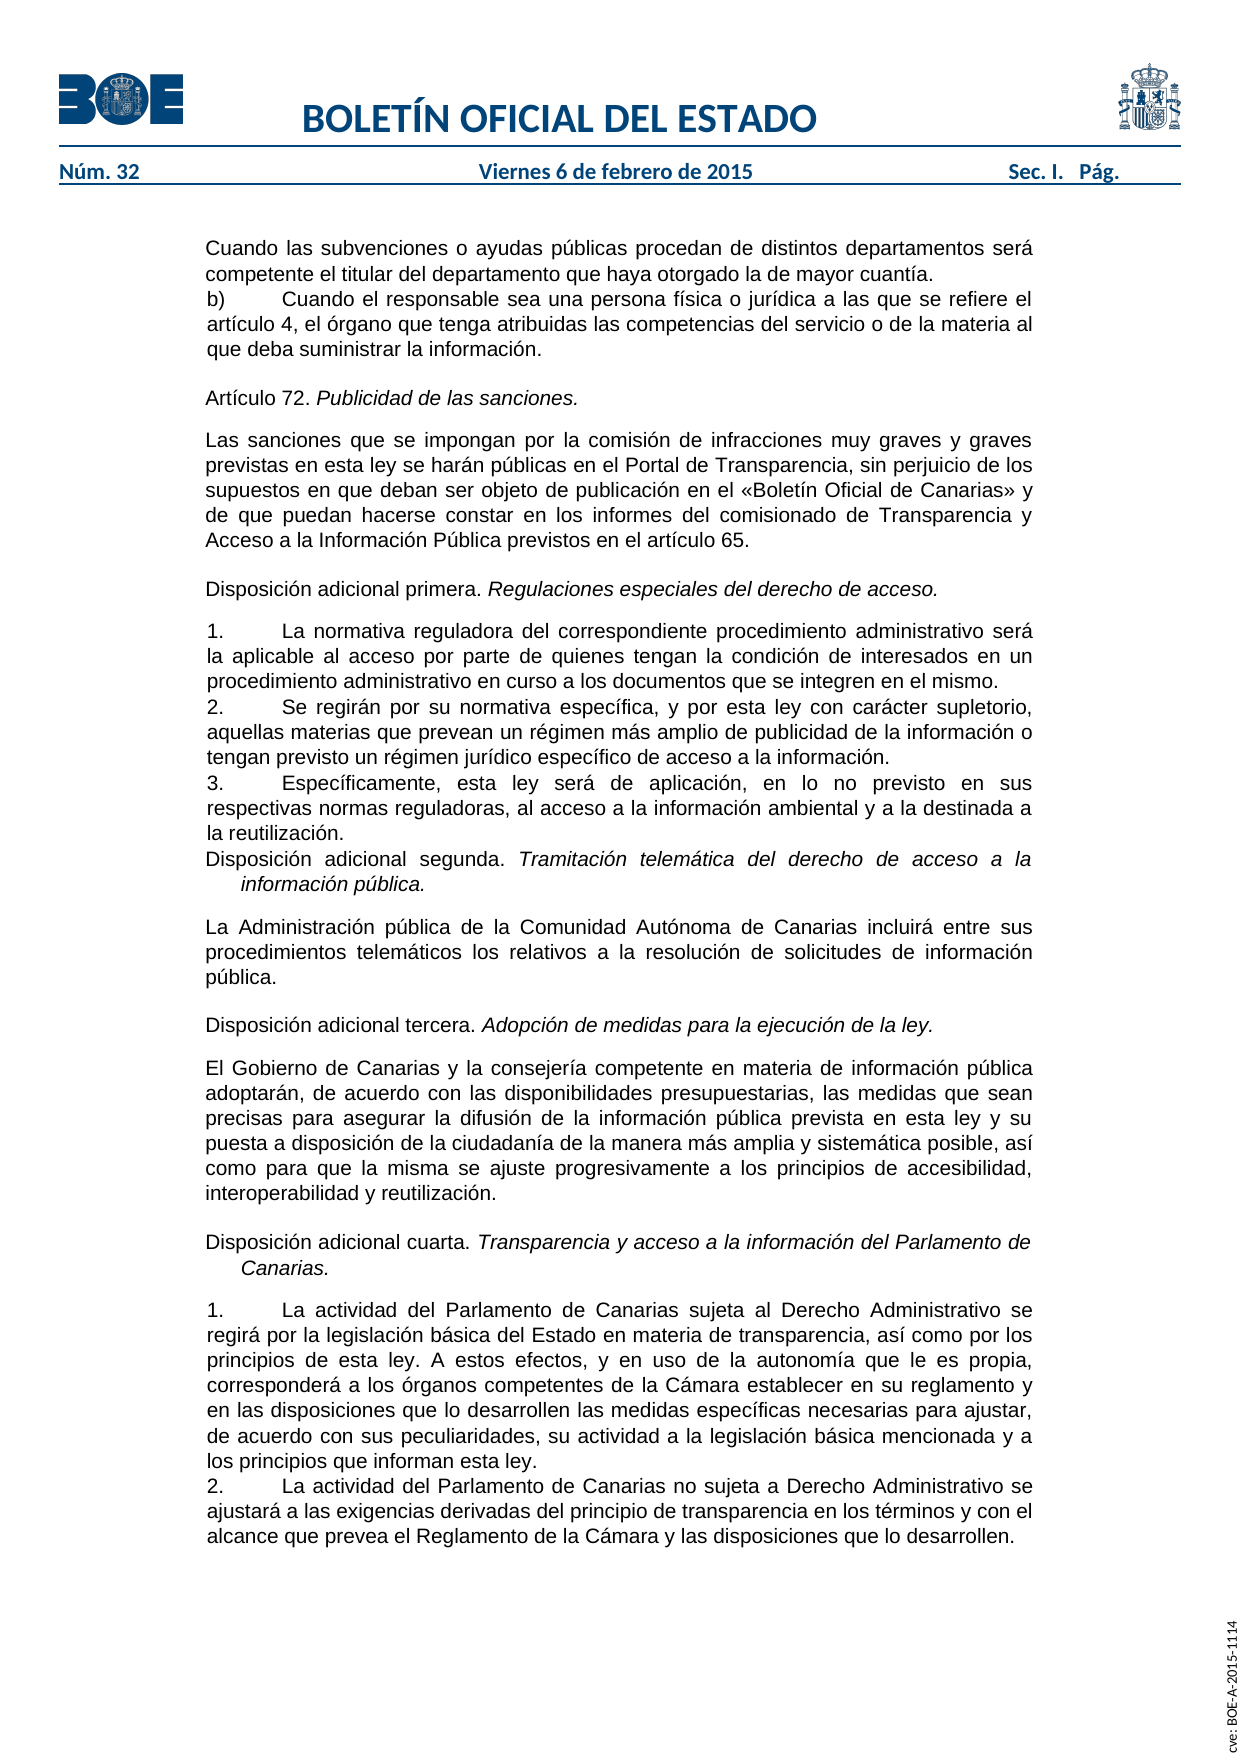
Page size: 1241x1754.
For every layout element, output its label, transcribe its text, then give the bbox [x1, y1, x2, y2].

text Las sanciones que se impongan por la comisión de infracciones muy graves y graves previstas en esta ley se harán públicas en el Portal de Transparencia, sin perjuicio de los supuestos en que deban ser objeto de publicación en el «Boletín Oficial de Canarias» y de que puedan hacerse constar en los informes del comisionado de Transparencia y Acceso a la Información Pública previstos en el artículo 65. [205, 428, 1034, 552]
list Se regirán por su normativa específica, y por esta ley con carácter supletorio, aquellas materias que prevean un régimen más amplio de publicidad de la información o tengan previsto un régimen jurídico específico de acceso a la información. [207, 695, 1034, 769]
text Disposición adicional primera. Regulaciones especiales del derecho de acceso. [205, 577, 1034, 601]
list Cuando el responsable sea una persona física o jurídica a las que se refiere el artículo 4, el órgano que tenga atribuidas las competencias del servicio o de la materia al que deba suministrar la información. [207, 287, 1034, 361]
text Artículo 72. Publicidad de las sanciones. [205, 385, 1034, 409]
list La normativa reguladora del correspondiente procedimiento administrativo será la aplicable al acceso por parte de quienes tengan la condición de interesados en un procedimiento administrativo en curso a los documentos que se integren en el mismo. [207, 619, 1034, 693]
list La actividad del Parlamento de Canarias sujeta al Derecho Administrativo se regirá por la legislación básica del Estado en materia de transparencia, así como por los principios de esta ley. A estos efectos, y en uso de la autonomía que le es propia, corresponderá a los órganos competentes de la Cámara establecer en su reglamento y en las disposiciones que lo desarrollen las medidas específicas necesarias para ajustar, de acuerdo con sus peculiaridades, su actividad a la legislación básica mencionada y a los principios que informan esta ley. [207, 1298, 1034, 1472]
text El Gobierno de Canarias y la consejería competente en materia de información pública adoptarán, de acuerdo con las disponibilidades presupuestarias, las medidas que sean precisas para asegurar la difusión de la información pública prevista en esta ley y su puesta a disposición de la ciudadanía de la manera más amplia y sistemática posible, así como para que la misma se ajuste progresivamente a los principios de accesibilidad, interoperabilidad y reutilización. [205, 1056, 1034, 1205]
text Disposición adicional segunda. Tramitación telemática del derecho de acceso a la información pública. [205, 846, 1034, 896]
list La actividad del Parlamento de Canarias no sujeta a Derecho Administrativo se ajustará a las exigencias derivadas del principio de transparencia en los términos y con el alcance que prevea el Reglamento de la Cámara y las disposiciones que lo desarrollen. [207, 1474, 1034, 1548]
text La Administración pública de la Comunidad Autónoma de Canarias incluirá entre sus procedimientos telemáticos los relativos a la resolución de solicitudes de información pública. [205, 915, 1034, 989]
text Disposición adicional cuarta. Transparencia y acceso a la información del Parlamento de Canarias. [205, 1229, 1034, 1279]
text Disposición adicional tercera. Adopción de medidas para la ejecución de la ley. [205, 1013, 1034, 1037]
text Cuando las subvenciones o ayudas públicas procedan de distintos departamentos será competente el titular del departamento que haya otorgado la de mayor cuantía. [205, 236, 1034, 285]
list Específicamente, esta ley será de aplicación, en lo no previsto en sus respectivas normas reguladoras, al acceso a la información ambiental y a la destinada a la reutilización. [207, 771, 1034, 845]
